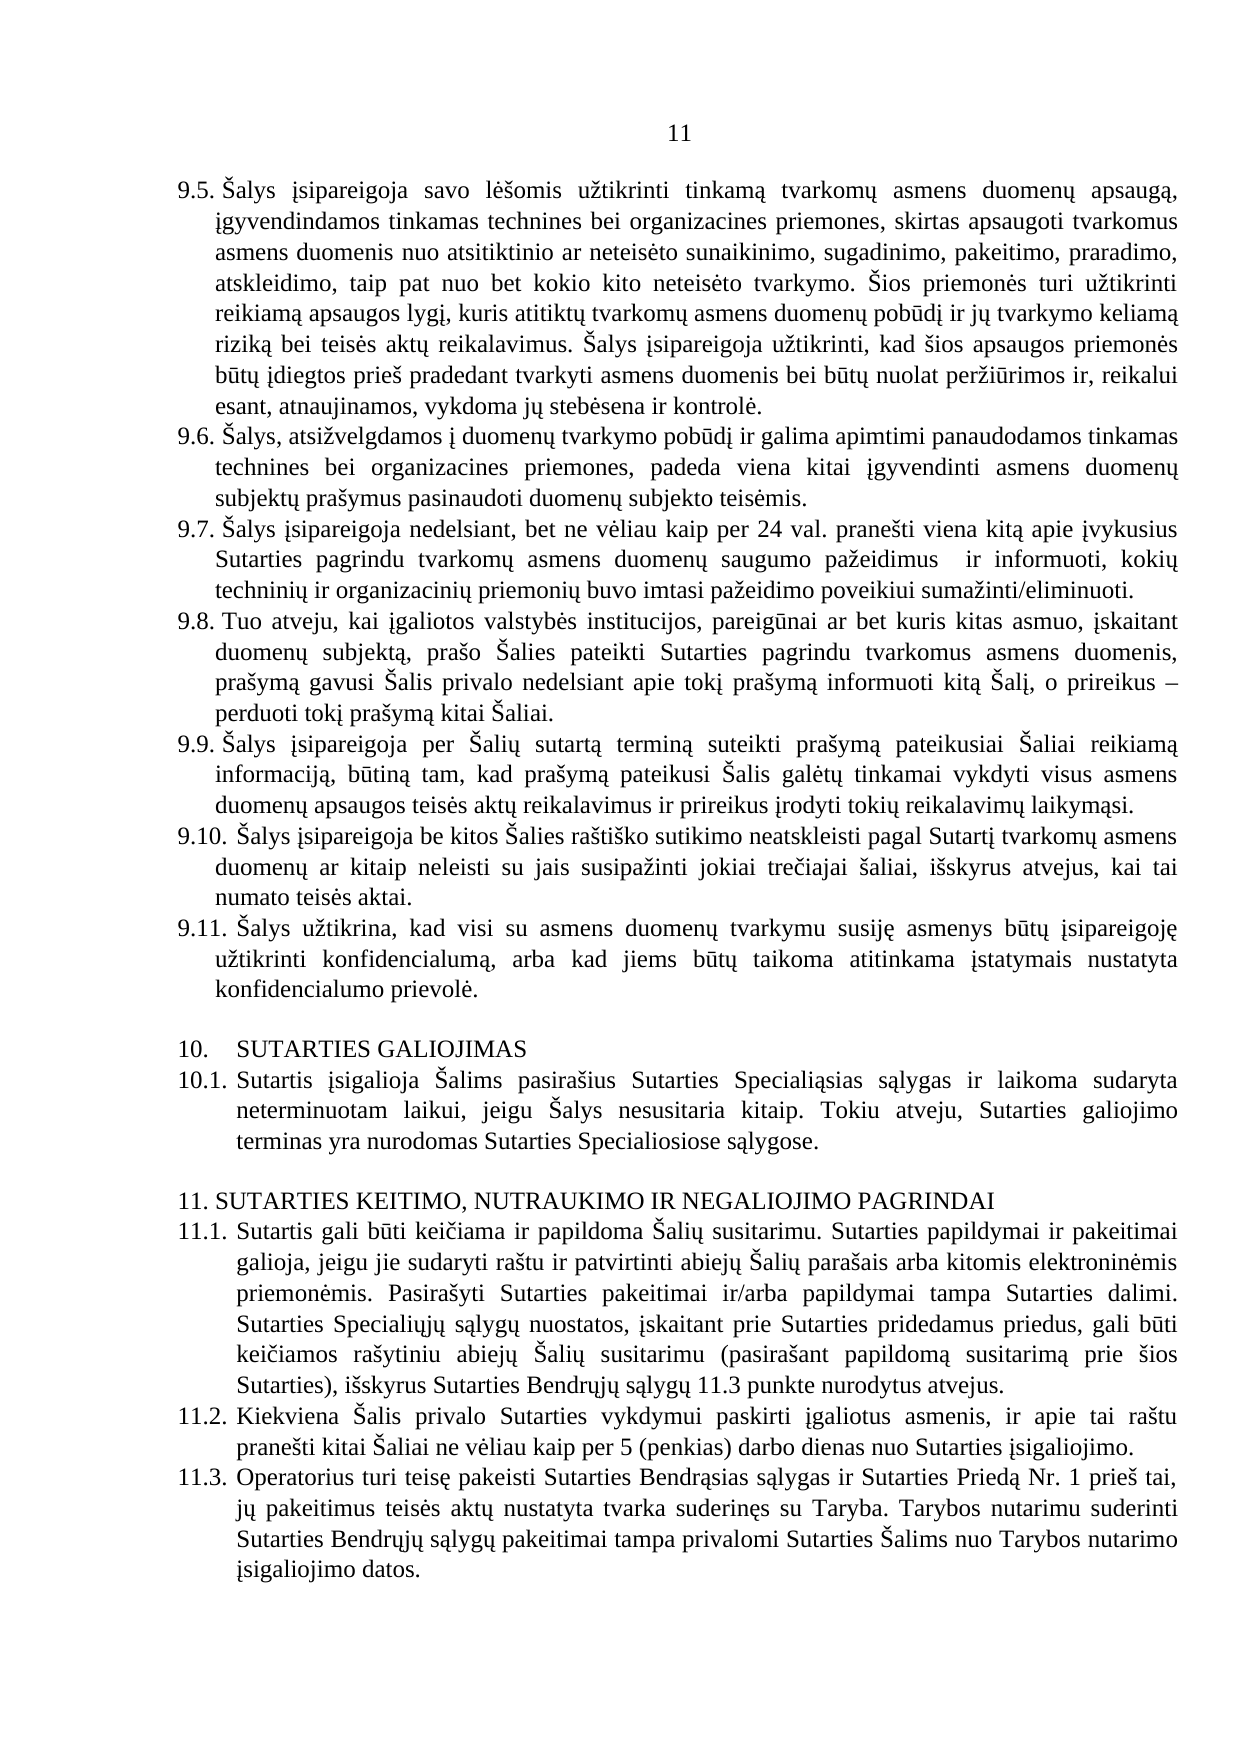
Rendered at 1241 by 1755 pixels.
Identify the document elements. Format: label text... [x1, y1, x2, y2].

text 9.9. Šalys įsipareigoja per Šalių sutartą terminą suteikti prašymą pateikusiai Šaliai reikiamą informaciją, būtiną tam, kad prašymą pateikusi Šalis galėtų tinkamai vykdyti visus asmens duomenų apsaugos teisės aktų reikalavimus ir prireikus įrodyti tokių reikalavimų laikymąsi. [177, 729, 1179, 819]
text 9.11. Šalys užtikrina, kad visi su asmens duomenų tvarkymu susiję asmenys būtų įsipareigoję užtikrinti konfidencialumą, arba kad jiems būtų taikoma atitinkama įstatymais nustatyta konfidencialumo prievolė. [177, 913, 1179, 1003]
text 9.5. Šalys įsipareigoja savo lėšomis užtikrinti tinkamą tvarkomų asmens duomenų apsaugą, įgyvendindamos tinkamas technines bei organizacines priemones, skirtas apsaugoti tvarkomus asmens duomenis nuo atsitiktinio ar neteisėto sunaikinimo, sugadinimo, pakeitimo, praradimo, atskleidimo, taip pat nuo bet kokio kito neteisėto tvarkymo. Šios priemonės turi užtikrinti reikiamą apsaugos lygį, kuris atitiktų tvarkomų asmens duomenų pobūdį ir jų tvarkymo keliamą riziką bei teisės aktų reikalavimus. Šalys įsipareigoja užtikrinti, kad šios apsaugos priemonės būtų įdiegtos prieš pradedant tvarkyti asmens duomenis bei būtų nuolat peržiūrimos ir, reikalui esant, atnaujinamos, vykdoma jų stebėsena ir kontrolė. [177, 176, 1179, 419]
text 9.10. Šalys įsipareigoja be kitos Šalies raštiško sutikimo neatskleisti pagal Sutartį tvarkomų asmens duomenų ar kitaip neleisti su jais susipažinti jokiai trečiajai šaliai, išskyrus atvejus, kai tai numato teisės aktai. [177, 821, 1179, 911]
text 9.6. Šalys, atsižvelgdamos į duomenų tvarkymo pobūdį ir galima apimtimi panaudodamos tinkamas technines bei organizacines priemones, padeda viena kitai įgyvendinti asmens duomenų subjektų prašymus pasinaudoti duomenų subjekto teisėmis. [177, 421, 1179, 512]
text 10.1. Sutartis įsigalioja Šalims pasirašius Sutarties Specialiąsias sąlygas ir laikoma sudaryta neterminuotam laikui, jeigu Šalys nesusitaria kitaip. Tokiu atveju, Sutarties galiojimo terminas yra nurodomas Sutarties Specialiosiose sąlygose. [177, 1065, 1179, 1155]
text 9.8. Tuo atveju, kai įgaliotos valstybės institucijos, pareigūnai ar bet kuris kitas asmuo, įskaitant duomenų subjektą, prašo Šalies pateikti Sutarties pagrindu tvarkomus asmens duomenis, prašymą gavusi Šalis privalo nedelsiant apie tokį prašymą informuoti kitą Šalį, o prireikus – perduoti tokį prašymą kitai Šaliai. [177, 606, 1179, 727]
text 10. SUTARTIES GALIOJIMAS [177, 1034, 1179, 1063]
text 11.3. Operatorius turi teisę pakeisti Sutarties Bendrąsias sąlygas ir Sutarties Priedą Nr. 1 prieš tai, jų pakeitimus teisės aktų nustatyta tvarka suderinęs su Taryba. Tarybos nutarimu suderinti Sutarties Bendrųjų sąlygų pakeitimai tampa privalomi Sutarties Šalims nuo Tarybos nutarimo įsigaliojimo datos. [177, 1462, 1179, 1583]
text 9.7. Šalys įsipareigoja nedelsiant, bet ne vėliau kaip per 24 val. pranešti viena kitą apie įvykusius Sutarties pagrindu tvarkomų asmens duomenų saugumo pažeidimus ir informuoti, kokių techninių ir organizacinių priemonių buvo imtasi pažeidimo poveikiui sumažinti/eliminuoti. [177, 514, 1179, 604]
text 11.1. Sutartis gali būti keičiama ir papildoma Šalių susitarimu. Sutarties papildymai ir pakeitimai galioja, jeigu jie sudaryti raštu ir patvirtinti abiejų Šalių parašais arba kitomis elektroninėmis priemonėmis. Pasirašyti Sutarties pakeitimai ir/arba papildymai tampa Sutarties dalimi. Sutarties Specialiųjų sąlygų nuostatos, įskaitant prie Sutarties pridedamus priedus, gali būti keičiamos rašytiniu abiejų Šalių susitarimu (pasirašant papildomą susitarimą prie šios Sutarties), išskyrus Sutarties Bendrųjų sąlygų 11.3 punkte nurodytus atvejus. [177, 1216, 1179, 1399]
text 11. SUTARTIES KEITIMO, NUTRAUKIMO IR NEGALIOJIMO PAGRINDAI [177, 1186, 1179, 1214]
text 11.2. Kiekviena Šalis privalo Sutarties vykdymui paskirti įgaliotus asmenis, ir apie tai raštu pranešti kitai Šaliai ne vėliau kaip per 5 (penkias) darbo dienas nuo Sutarties įsigaliojimo. [177, 1401, 1179, 1460]
